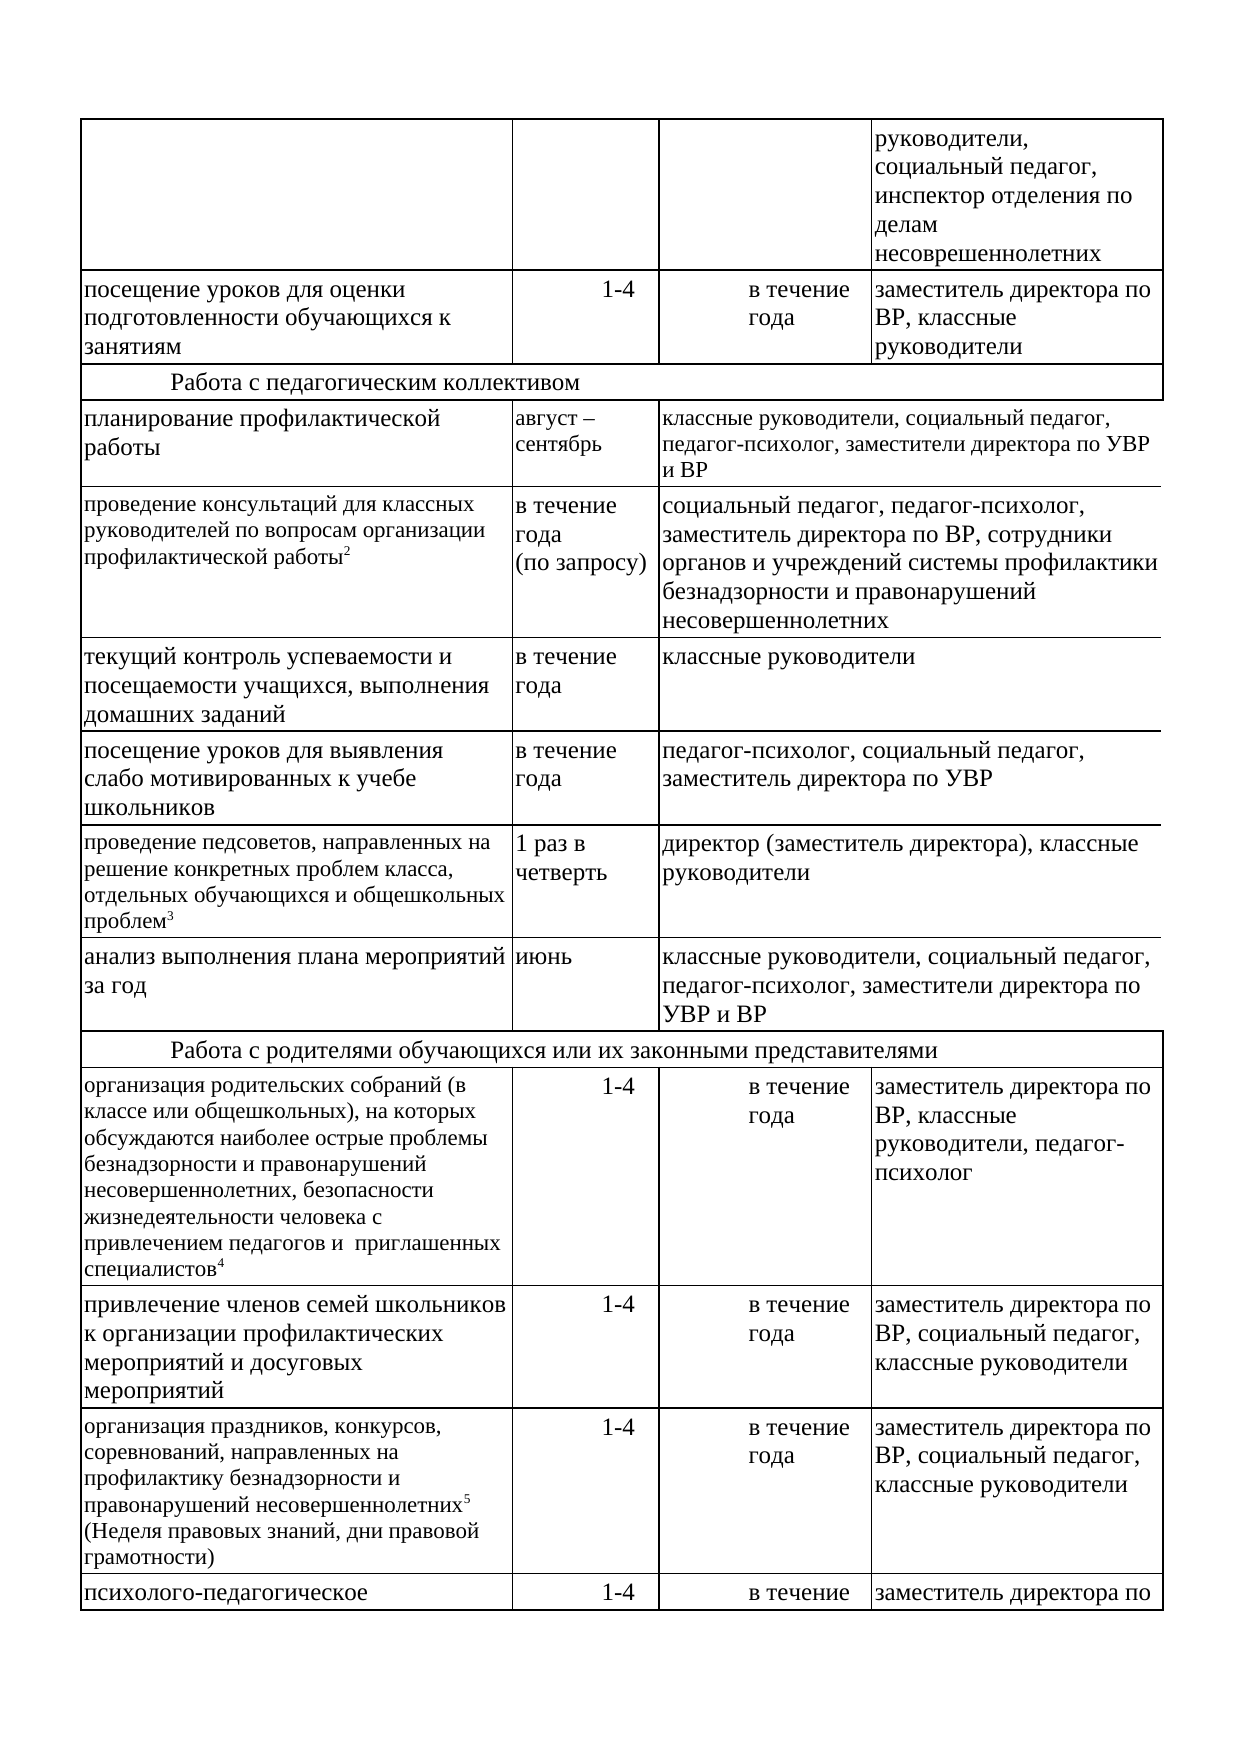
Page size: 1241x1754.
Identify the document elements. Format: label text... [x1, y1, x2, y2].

table_cell текущий контроль успеваемости и посещаемости учащихся, выполнения домашних заданий [82, 638, 512, 730]
table_cell в течение года [513, 638, 658, 730]
table_cell заместитель директора по ВР, социальный педагог, классные руководители [872, 1286, 1162, 1407]
table_cell 1-4 [513, 1286, 658, 1407]
table_cell в течение года [513, 732, 658, 824]
table_cell организация родительских собраний (в классе или общешкольных), на которых обсуждаются наиболее острые проблемы безнадзорности и правонарушений несовершеннолетних, безопасности жизнедеятельности человека с привлечением педагогов и приглашенных специалистов [82, 1068, 512, 1285]
table_cell анализ выполнения плана мероприятий за год [82, 938, 512, 1030]
table_cell психолого-педагогическое [82, 1574, 512, 1609]
table_cell классные руководители [660, 637, 1163, 730]
table_cell август – сентябрь [513, 401, 658, 486]
table_cell организация праздников, конкурсов, соревнований, направленных на профилактику безнадзорности и правонарушений несовершеннолетних (Неделя правовых знаний, дни правовой грамотности) [82, 1409, 512, 1573]
table_cell 1-4 [513, 1574, 658, 1609]
table_cell заместитель директора по [872, 1574, 1162, 1609]
table_cell 1-4 [513, 271, 658, 363]
table_cell июнь [513, 938, 658, 1030]
table_cell заместитель директора по ВР, классные руководители, педагог-психолог [872, 1068, 1162, 1285]
table_cell в течение года (по запросу) [513, 487, 658, 637]
table_cell планирование профилактической работы [82, 401, 512, 486]
table_cell привлечение членов семей школьников к организации профилактических мероприятий и досуговых мероприятий [82, 1286, 512, 1407]
table_cell [660, 120, 871, 269]
table_cell 1-4 [513, 1068, 658, 1285]
table_cell в течение года [660, 1409, 871, 1573]
table_cell посещение уроков для оценки подготовленности обучающихся к занятиям [82, 271, 512, 363]
table_cell социальный педагог, педагог-психолог, заместитель директора по ВР, сотрудники органов и учреждений системы профилактики безнадзорности и правонарушений несовершеннолетних [660, 486, 1163, 637]
table_cell 1 раз в четверть [513, 826, 658, 937]
table_cell [82, 120, 512, 269]
table_cell Работа с педагогическим коллективом [82, 365, 1162, 399]
table_cell заместитель директора по ВР, классные руководители [872, 271, 1162, 363]
table_cell в течение года [660, 1286, 871, 1407]
table_cell в течение года [660, 271, 871, 363]
table_cell классные руководители, социальный педагог, педагог-психолог, заместители директора по УВР и ВР [660, 401, 1163, 486]
table_cell Работа с родителями обучающихся или их законными представителями [82, 1032, 1162, 1067]
table_cell 1-4 [513, 1409, 658, 1573]
table_cell посещение уроков для выявления слабо мотивированных к учебе школьников [82, 732, 512, 824]
table_cell классные руководители, социальный педагог, педагог-психолог, заместители директора по УВР и ВР [660, 937, 1163, 1030]
table_cell [513, 120, 658, 269]
table_cell в течение [660, 1574, 871, 1609]
table_cell в течение года [660, 1068, 871, 1285]
table_cell директор (заместитель директора), классные руководители [660, 824, 1163, 937]
table_cell руководители, социальный педагог, инспектор отделения по делам несоврешеннолетних [872, 120, 1162, 269]
table_cell заместитель директора по ВР, социальный педагог, классные руководители [872, 1409, 1162, 1573]
table_cell педагог-психолог, социальный педагог, заместитель директора по УВР [660, 730, 1163, 824]
table_cell проведение педсоветов, направленных на решение конкретных проблем класса, отдельных обучающихся и общешкольных проблем [82, 826, 512, 937]
table_cell проведение консультаций для классных руководителей по вопросам организации профилактической работы [82, 487, 512, 637]
